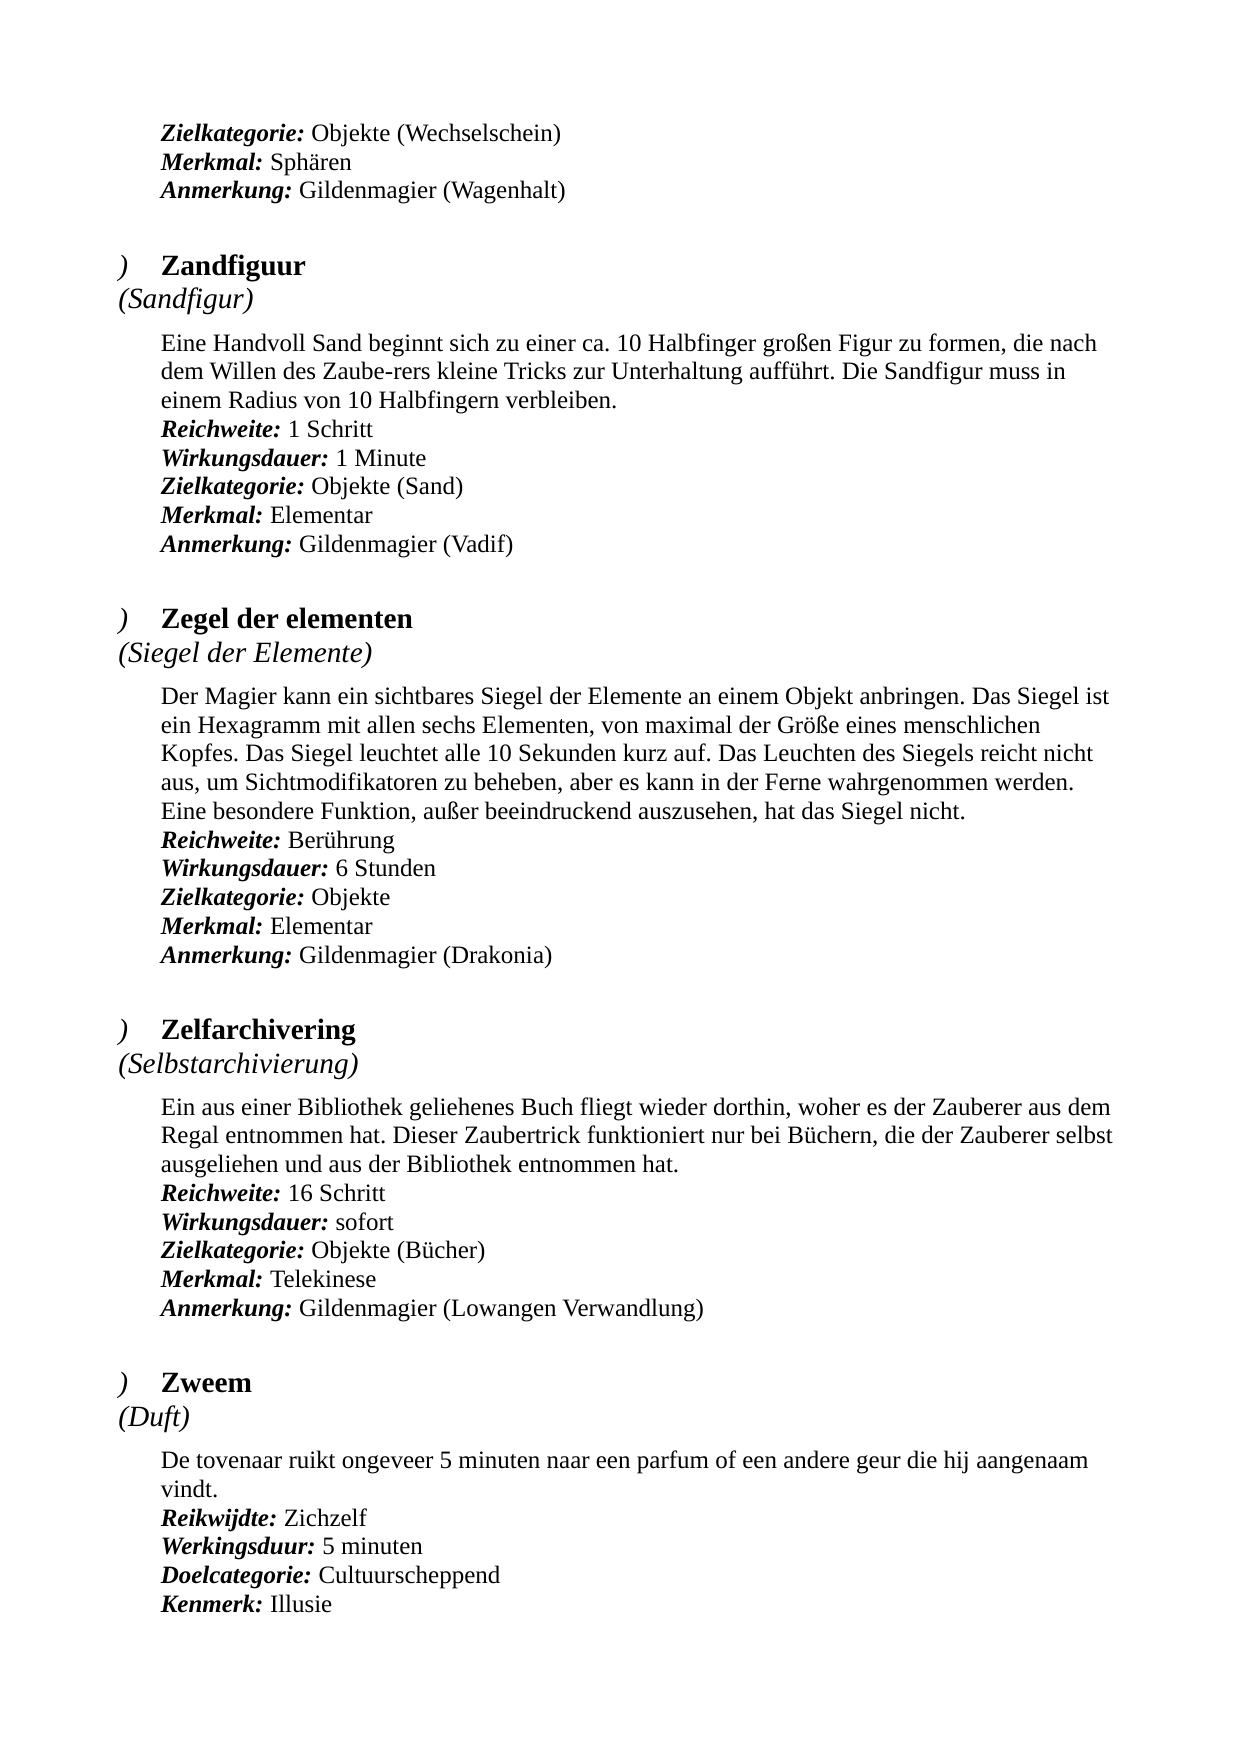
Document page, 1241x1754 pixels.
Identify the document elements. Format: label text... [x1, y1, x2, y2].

text Merkmal: Telekinese [161, 1264, 1122, 1293]
text Anmerkung: Gildenmagier (Lowangen Verwandlung) [161, 1293, 1122, 1322]
text Eine Handvoll Sand beginnt sich zu einer ca. 10 Halbfinger großen Figur zu formen, die nach dem Willen des Zaube-rers kleine Tricks zur Unterhaltung aufführt. Die Sandfigur muss in einem Radius von 10 Halbfingern verbleiben. [161, 328, 1122, 414]
subtitle Zandfiguur (Sandfigur) [118, 248, 1122, 315]
text Zielkategorie: Objekte (Sand) [161, 471, 1122, 500]
subtitle Zweem (Duft) [118, 1365, 1122, 1433]
text Reichweite: 1 Schritt [161, 414, 1122, 443]
text Anmerkung: Gildenmagier (Vadif) [161, 529, 1122, 558]
text Zielkategorie: Objekte (Wechselschein) [161, 118, 1122, 147]
text Zielkategorie: Objekte [161, 882, 1122, 911]
text De tovenaar ruikt ongeveer 5 minuten naar een parfum of een andere geur die hij aangenaam vindt. [161, 1445, 1122, 1503]
text Doelcategorie: Cultuurscheppend [161, 1560, 1122, 1589]
text Anmerkung: Gildenmagier (Drakonia) [161, 940, 1122, 968]
subtitle Zelfarchivering (Selbstarchivierung) [118, 1012, 1122, 1079]
text Wirkungsdauer: sofort [161, 1207, 1122, 1236]
subtitle Zegel der elementen (Siegel der Elemente) [118, 601, 1122, 668]
text Merkmal: Elementar [161, 500, 1122, 529]
text Merkmal: Elementar [161, 911, 1122, 940]
text Reichweite: 16 Schritt [161, 1178, 1122, 1207]
text Ein aus einer Bibliothek geliehenes Buch fliegt wieder dorthin, woher es der Zauberer aus dem Regal entnommen hat. Dieser Zaubertrick funktioniert nur bei Büchern, die der Zauberer selbst ausgeliehen und aus der Bibliothek entnommen hat. [161, 1092, 1122, 1178]
text Kenmerk: Illusie [161, 1589, 1122, 1618]
text Wirkungsdauer: 1 Minute [161, 443, 1122, 471]
text Anmerkung: Gildenmagier (Wagenhalt) [161, 176, 1122, 204]
text Reikwijdte: Zichzelf [161, 1503, 1122, 1531]
text Werkingsduur: 5 minuten [161, 1531, 1122, 1560]
text Zielkategorie: Objekte (Bücher) [161, 1236, 1122, 1264]
text Merkmal: Sphären [161, 147, 1122, 176]
text Wirkungsdauer: 6 Stunden [161, 853, 1122, 882]
text Reichweite: Berührung [161, 825, 1122, 853]
text Der Magier kann ein sichtbares Siegel der Elemente an einem Objekt anbringen. Das Siegel ist ein Hexagramm mit allen sechs Elementen, von maximal der Größe eines menschlichen Kopfes. Das Siegel leuchtet alle 10 Sekunden kurz auf. Das Leuchten des Siegels reicht nicht aus, um Sichtmodifikatoren zu beheben, aber es kann in der Ferne wahrgenommen werden. Eine besondere Funktion, außer beeindruckend auszusehen, hat das Siegel nicht. [161, 681, 1122, 825]
